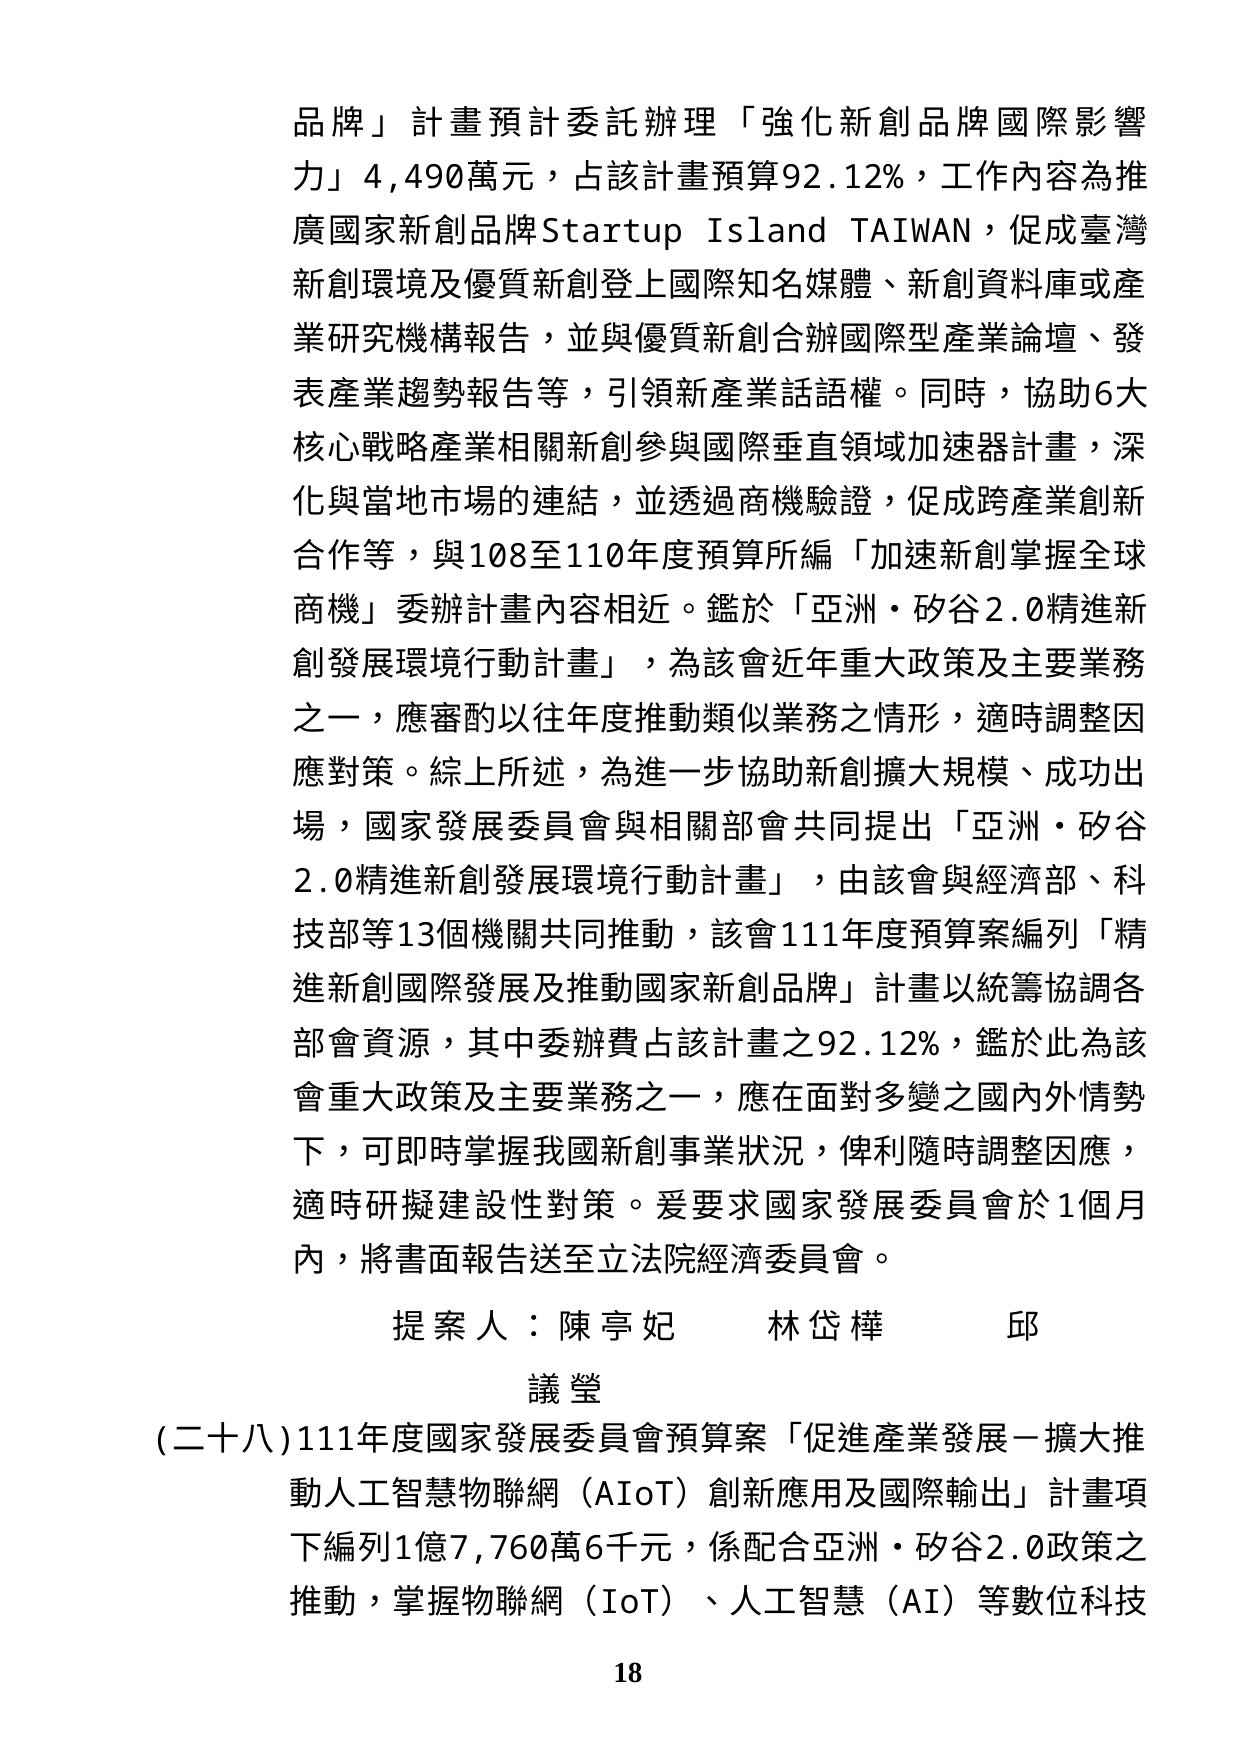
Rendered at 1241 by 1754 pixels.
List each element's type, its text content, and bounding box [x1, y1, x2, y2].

text (二十八)111年度國家發展委員會預算案「促進產業發展－擴大推動人工智慧物聯網（AIoT）創新應用及國際輸出」計畫項下編列1億7,760萬6千元，係配合亞洲‧矽谷2.0政策之推動，掌握物聯網（IoT）、人工智慧（AI）等數位科技 [151, 1407, 1148, 1624]
text 品牌」計畫預計委託辦理「強化新創品牌國際影響力」4,490萬元，占該計畫預算92.12%，工作內容為推廣國家新創品牌Startup Island TAIWAN，促成臺灣新創環境及優質新創登上國際知名媒體、新創資料庫或產業研究機構報告，並與優質新創合辦國際型產業論壇、發表產業趨勢報告等，引領新產業話語權。同時，協助6大核心戰略產業相關新創參與國際垂直領域加速器計畫，深化與當地市場的連結，並透過商機驗證，促成跨產業創新合作等，與108至110年度預算所編「加速新創掌握全球商機」委辦計畫內容相近。鑑於「亞洲‧矽谷2.0精進新創發展環境行動計畫」，為該會近年重大政策及主要業務之一，應審酌以往年度推動類似業務之情形，適時調整因應對策。綜上所述，為進一步協助新創擴大規模、成功出場，國家發展委員會與相關部會共同提出「亞洲‧矽谷2.0精進新創發展環境行動計畫」，由該會與經濟部、科技部等13個機關共同推動，該會111年度預算案編列「精進新創國際發展及推動國家新創品牌」計畫以統籌協調各部會資源，其中委辦費占該計畫之92.12%，鑑於此為該會重大政策及主要業務之一，應在面對多變之國內外情勢下，可即時掌握我國新創事業狀況，俾利隨時調整因應，適時研擬建設性對策。爰要求國家發展委員會於1個月內，將書面報告送至立法院經濟委員會。 [151, 91, 1148, 1282]
text 提案人：陳亭妃 林岱樺 邱議瑩 [384, 1282, 1044, 1407]
